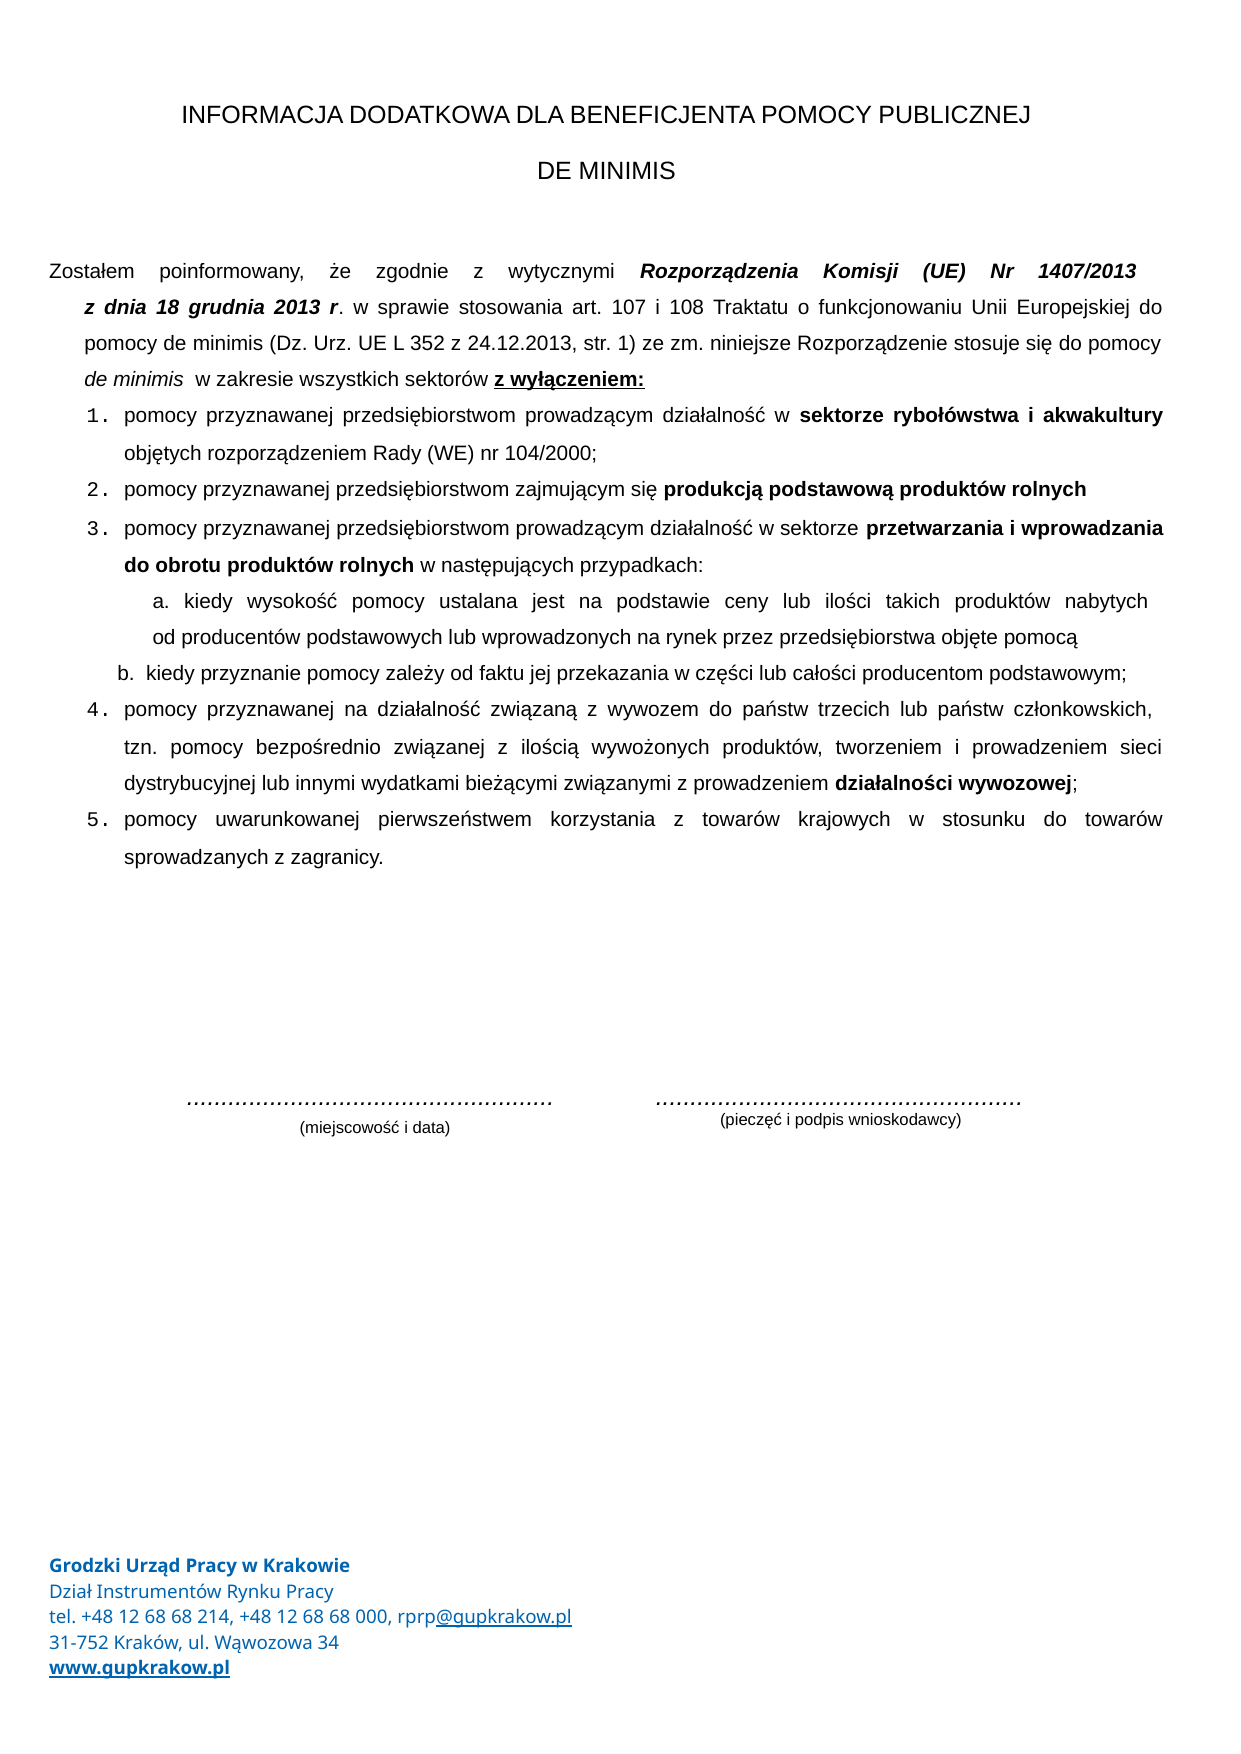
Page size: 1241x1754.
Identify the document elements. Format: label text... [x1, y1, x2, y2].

text DE MINIMIS [49, 156, 1164, 184]
table_header ..................................................... (pieczęć i podpis wnioskodawcy) [606, 1081, 1075, 1139]
text a. kiedy wysokość pomocy ustalana jest na podstawie ceny lub ilości takich produktów nabytych od producentów podstawowych lub wprowadzonych na rynek przez przedsiębiorstwa objęte pomocą [152, 589, 1164, 649]
text INFORMACJA DODATKOWA DLA BENEFICJENTA POMOCY PUBLICZNEJ [49, 100, 1164, 129]
list pomocy przyznawanej przedsiębiorstwom prowadzącym działalność w sektorze przetwarzania i wprowadzania do obrotu produktów rolnych w następujących przypadkach: [86, 516, 1164, 577]
list pomocy przyznawanej na działalność związaną z wywozem do państw trzecich lub państw członkowskich, tzn. pomocy bezpośrednio związanej z ilością wywożonych produktów, tworzeniem i prowadzeniem sieci dystrybucyjnej lub innymi wydatkami bieżącymi związanymi z prowadzeniem działalności wywozowej; [86, 697, 1164, 795]
list pomocy uwarunkowanej pierwszeństwem korzystania z towarów krajowych w stosunku do towarów sprowadzanych z zagranicy. [86, 807, 1164, 868]
text b. kiedy przyznanie pomocy zależy od faktu jej przekazania w części lub całości producentom podstawowym; [49, 661, 1164, 685]
list pomocy przyznawanej przedsiębiorstwom zajmującym się produkcją podstawową produktów rolnych [86, 477, 1164, 503]
table_header ..................................................... (miejscowość i data) [138, 1081, 606, 1139]
list pomocy przyznawanej przedsiębiorstwom prowadzącym działalność w sektorze rybołówstwa i akwakultury objętych rozporządzeniem Rady (WE) nr 104/2000; [86, 403, 1164, 465]
text Zostałem poinformowany, że zgodnie z wytycznymi Rozporządzenia Komisji (UE) Nr 1407/2013 z dnia 18 grudnia 2013 r. w sprawie stosowania art. 107 i 108 Traktatu o funkcjonowaniu Unii Europejskiej do pomocy de minimis (Dz. Urz. UE L 352 z 24.12.2013, str. 1) ze zm. niniejsze Rozporządzenie stosuje się do pomocy de minimis w zakresie wszystkich sektorów z wyłączeniem: [49, 259, 1164, 391]
